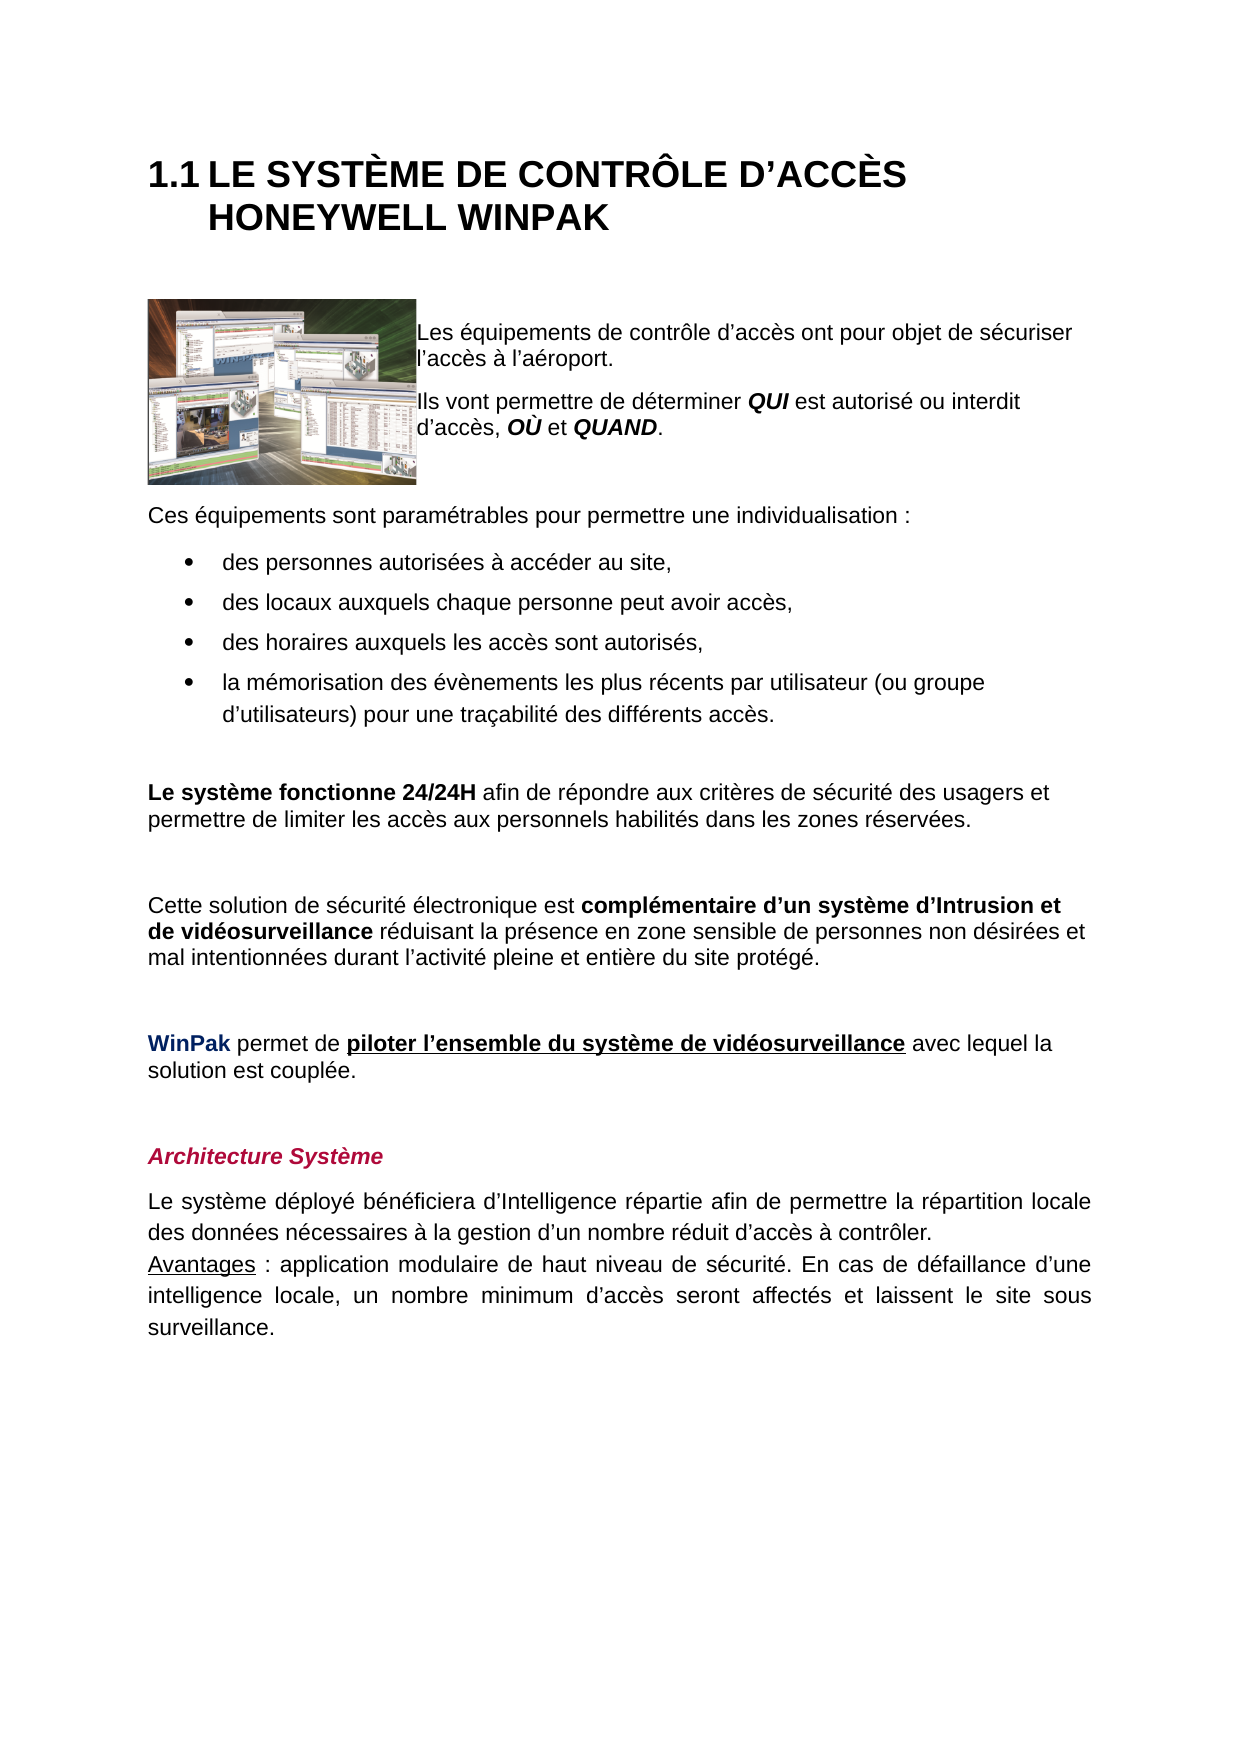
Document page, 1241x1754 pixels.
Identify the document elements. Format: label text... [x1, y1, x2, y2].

text Les équipements de contrôle d’accès ont pour objet de sécuriser l’accès à l’aéroport. [417, 318, 1093, 371]
text Avantages : application modulaire de haut niveau de sécurité. En cas de défaillance d’une intelligence locale, un nombre minimum d’accès seront affectés et laissent le site sous surveillance. [148, 1251, 1093, 1340]
text Ces équipements sont paramétrables pour permettre une individualisation : [148, 502, 1093, 528]
text Le système déployé bénéficiera d’Intelligence répartie afin de permettre la répartition locale des données nécessaires à la gestion d’un nombre réduit d’accès à contrôler. [148, 1188, 1093, 1246]
list des horaires auxquels les accès sont autorisés, [185, 629, 1093, 655]
list la mémorisation des évènements les plus récents par utilisateur (ou groupe d’utilisateurs) pour une traçabilité des différents accès. [185, 669, 1093, 727]
text WinPak permet de piloter l’ensemble du système de vidéosurveillance avec lequel la solution est couplée. [148, 1030, 1093, 1083]
text Cette solution de sécurité électronique est complémentaire d’un système d’Intrusion et de vidéosurveillance réduisant la présence en zone sensible de personnes non désirées et mal intentionnées durant l’activité pleine et entière du site protégé. [148, 892, 1093, 971]
text Architecture Système [148, 1143, 1093, 1169]
subtitle Le système de contrôle d’accès HONEYWELL WINPAK [148, 152, 1093, 238]
list des personnes autorisées à accéder au site, [185, 549, 1093, 576]
text Ils vont permettre de déterminer QUI est autorisé ou interdit d’accès, OÙ et QUAND. [417, 388, 1093, 441]
text Le système fonctionne 24/24H afin de répondre aux critères de sécurité des usagers et permettre de limiter les accès aux personnels habilités dans les zones réservées. [148, 779, 1093, 832]
list des locaux auxquels chaque personne peut avoir accès, [185, 589, 1093, 616]
